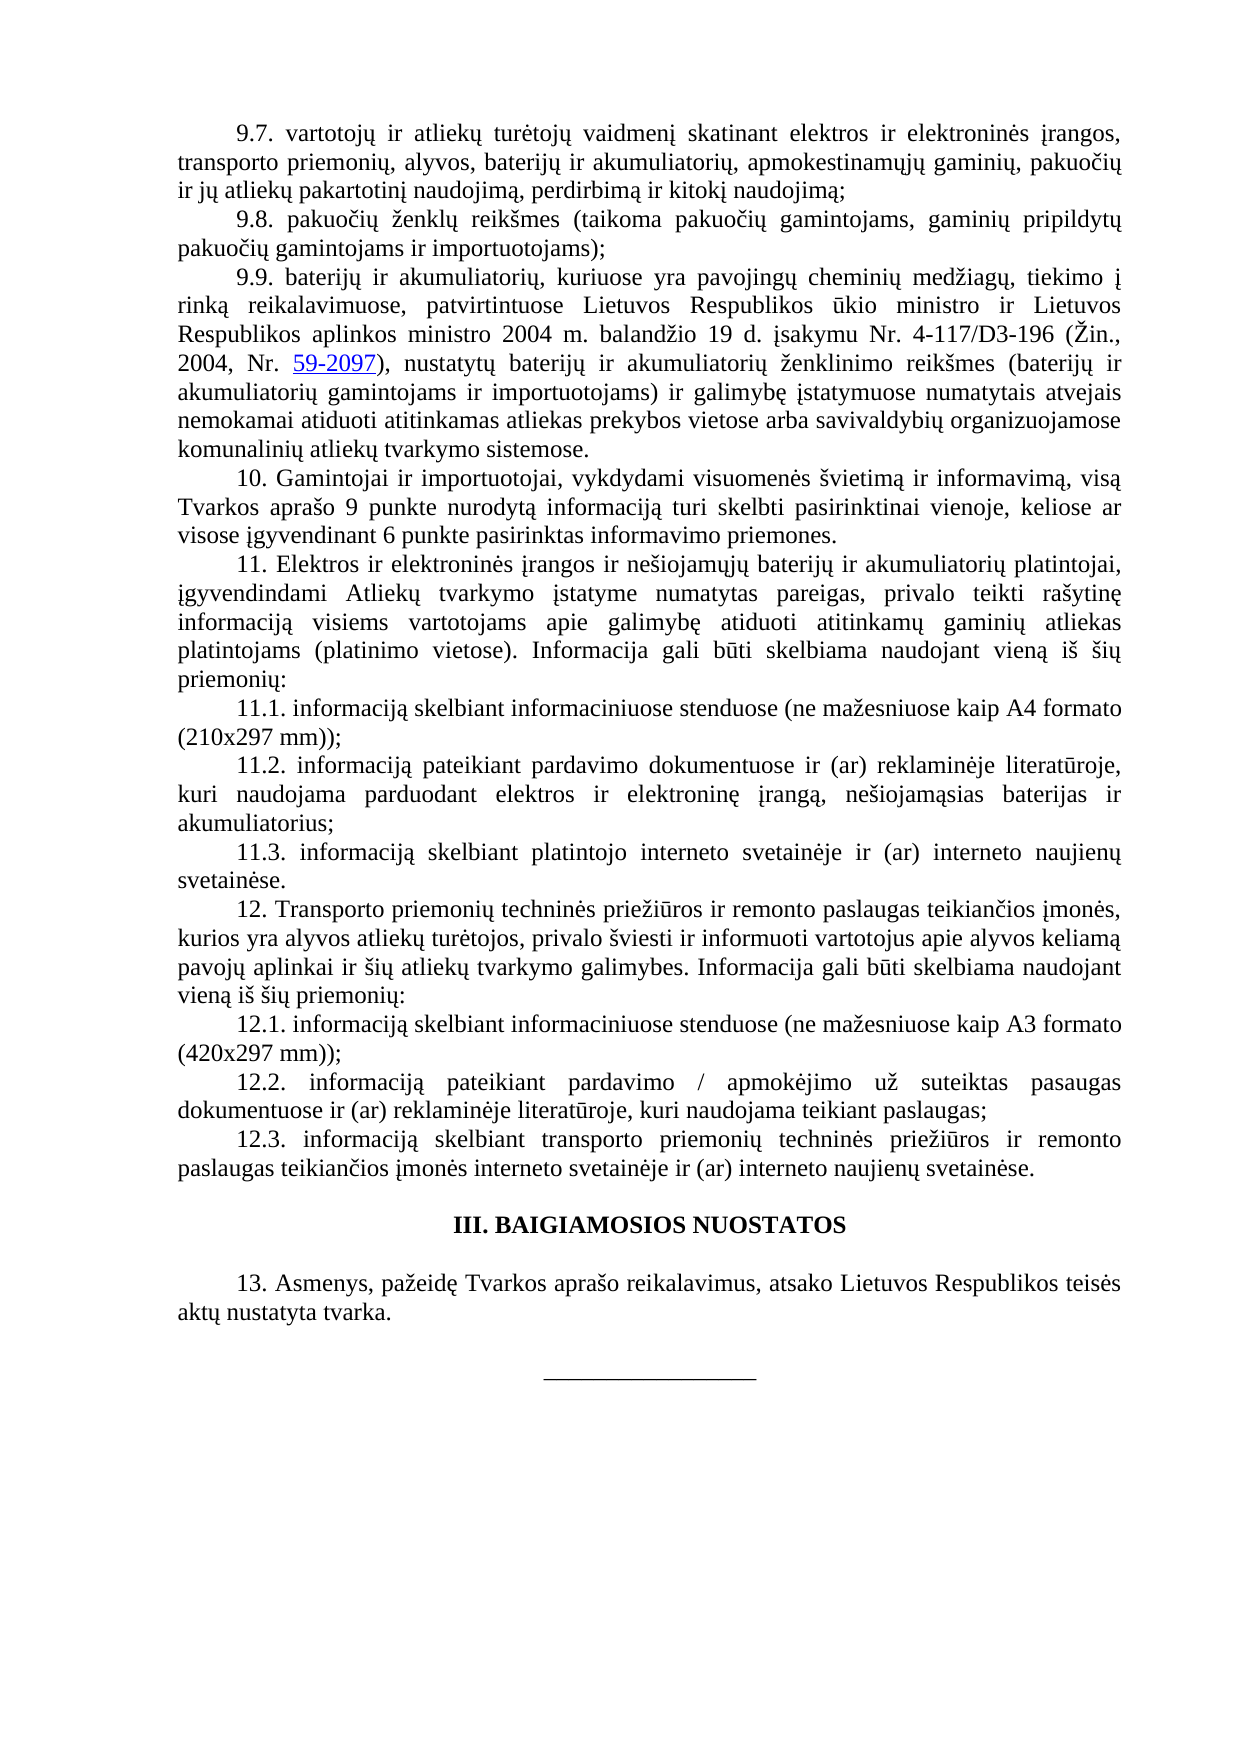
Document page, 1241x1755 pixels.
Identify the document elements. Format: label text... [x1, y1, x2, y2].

text 9.7. vartotojų ir atliekų turėtojų vaidmenį skatinant elektros ir elektroninės įrangos, transporto priemonių, alyvos, baterijų ir akumuliatorių, apmokestinamųjų gaminių, pakuočių ir jų atliekų pakartotinį naudojimą, perdirbimą ir kitokį naudojimą; [177, 118, 1122, 204]
text III. BAIGIAMOSIOS NUOSTATOS [177, 1211, 1122, 1239]
text 9.8. pakuočių ženklų reikšmes (taikoma pakuočių gamintojams, gaminių pripildytų pakuočių gamintojams ir importuotojams); [177, 204, 1122, 262]
text 10. Gamintojai ir importuotojai, vykdydami visuomenės švietimą ir informavimą, visą Tvarkos aprašo 9 punkte nurodytą informaciją turi skelbti pasirinktinai vienoje, keliose ar visose įgyvendinant 6 punkte pasirinktas informavimo priemones. [177, 463, 1122, 549]
text 9.9. baterijų ir akumuliatorių, kuriuose yra pavojingų cheminių medžiagų, tiekimo į rinką reikalavimuose, patvirtintuose Lietuvos Respublikos ūkio ministro ir Lietuvos Respublikos aplinkos ministro 2004 m. balandžio 19 d. įsakymu Nr. 4-117/D3-196 (Žin., 2004, Nr. 59-2097), nustatytų baterijų ir akumuliatorių ženklinimo reikšmes (baterijų ir akumuliatorių gamintojams ir importuotojams) ir galimybę įstatymuose numatytais atvejais nemokamai atiduoti atitinkamas atliekas prekybos vietose arba savivaldybių organizuojamose komunalinių atliekų tvarkymo sistemose. [177, 262, 1122, 463]
text 12.1. informaciją skelbiant informaciniuose stenduose (ne mažesniuose kaip A3 formato (420x297 mm)); [177, 1009, 1122, 1067]
text 13. Asmenys, pažeidę Tvarkos aprašo reikalavimus, atsako Lietuvos Respublikos teisės aktų nustatyta tvarka. [177, 1268, 1122, 1326]
text _________________ [177, 1354, 1122, 1383]
text 11.1. informaciją skelbiant informaciniuose stenduose (ne mažesniuose kaip A4 formato (210x297 mm)); [177, 693, 1122, 751]
text 12.3. informaciją skelbiant transporto priemonių techninės priežiūros ir remonto paslaugas teikiančios įmonės interneto svetainėje ir (ar) interneto naujienų svetainėse. [177, 1124, 1122, 1182]
text 11.3. informaciją skelbiant platintojo interneto svetainėje ir (ar) interneto naujienų svetainėse. [177, 837, 1122, 894]
text 12.2. informaciją pateikiant pardavimo / apmokėjimo už suteiktas pasaugas dokumentuose ir (ar) reklaminėje literatūroje, kuri naudojama teikiant paslaugas; [177, 1067, 1122, 1124]
text 12. Transporto priemonių techninės priežiūros ir remonto paslaugas teikiančios įmonės, kurios yra alyvos atliekų turėtojos, privalo šviesti ir informuoti vartotojus apie alyvos keliamą pavojų aplinkai ir šių atliekų tvarkymo galimybes. Informacija gali būti skelbiama naudojant vieną iš šių priemonių: [177, 894, 1122, 1009]
text 11. Elektros ir elektroninės įrangos ir nešiojamųjų baterijų ir akumuliatorių platintojai, įgyvendindami Atliekų tvarkymo įstatyme numatytas pareigas, privalo teikti rašytinę informaciją visiems vartotojams apie galimybę atiduoti atitinkamų gaminių atliekas platintojams (platinimo vietose). Informacija gali būti skelbiama naudojant vieną iš šių priemonių: [177, 549, 1122, 693]
text 11.2. informaciją pateikiant pardavimo dokumentuose ir (ar) reklaminėje literatūroje, kuri naudojama parduodant elektros ir elektroninę įrangą, nešiojamąsias baterijas ir akumuliatorius; [177, 751, 1122, 837]
